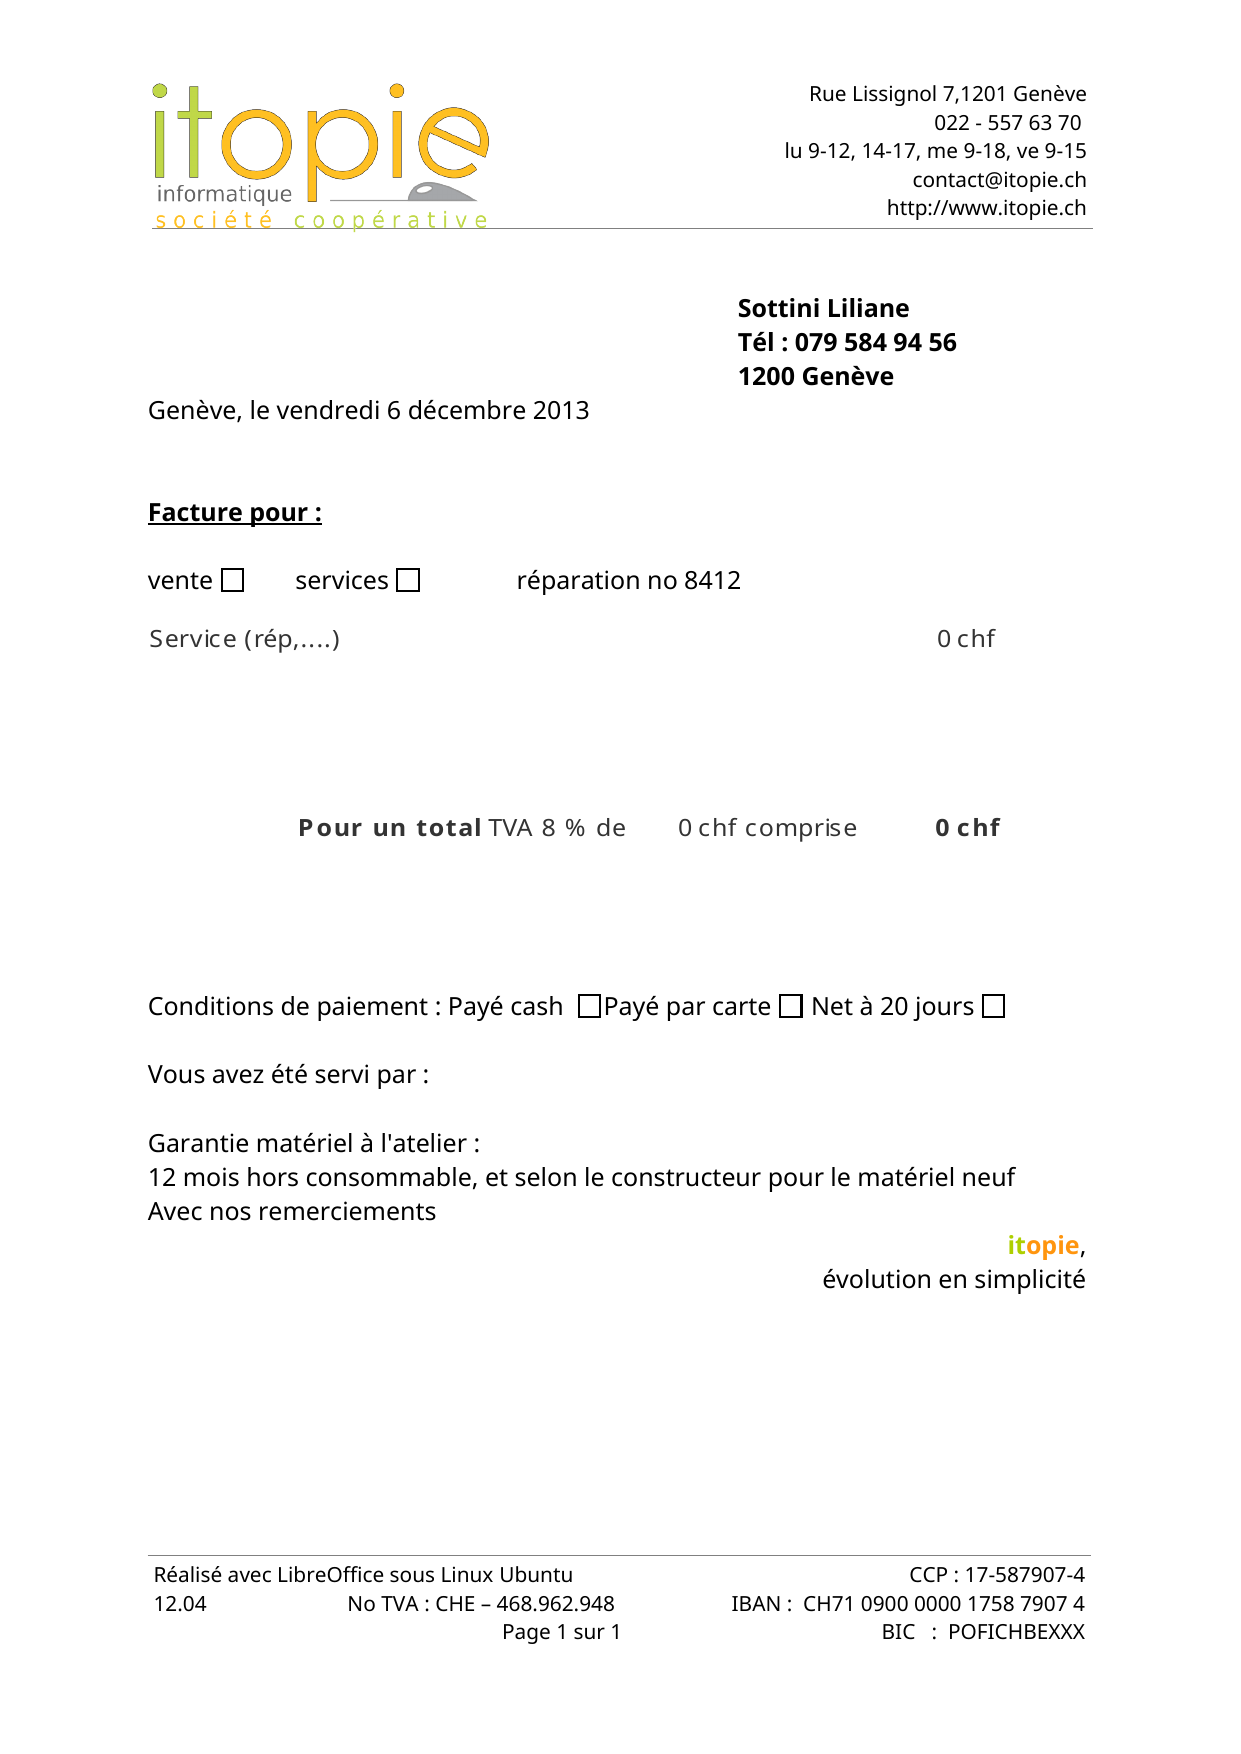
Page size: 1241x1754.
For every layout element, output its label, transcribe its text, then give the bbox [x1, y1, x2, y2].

text itopie, [148, 1227, 1093, 1262]
text Sottini Liliane [148, 290, 1093, 324]
picture [138, 72, 500, 244]
text Vous avez été servi par : [148, 1057, 1093, 1091]
text Conditions de paiement : Payé cash Payé par carte Net à 20 jours [148, 989, 1093, 1023]
text évolution en simplicité [148, 1262, 1093, 1296]
text vente services réparation no 8412 [148, 563, 1093, 597]
text 1200 Genève [148, 358, 1093, 392]
text Tél : 079 584 94 56 [148, 324, 1093, 358]
text Garantie matériel à l'atelier : [148, 1125, 1093, 1159]
text Facture pour : [148, 495, 1093, 529]
text 12 mois hors consommable, et selon le constructeur pour le matériel neuf [148, 1159, 1093, 1193]
text Avec nos remerciements [148, 1193, 1093, 1227]
text Genève, le vendredi 6 décembre 2013 [148, 392, 1093, 427]
